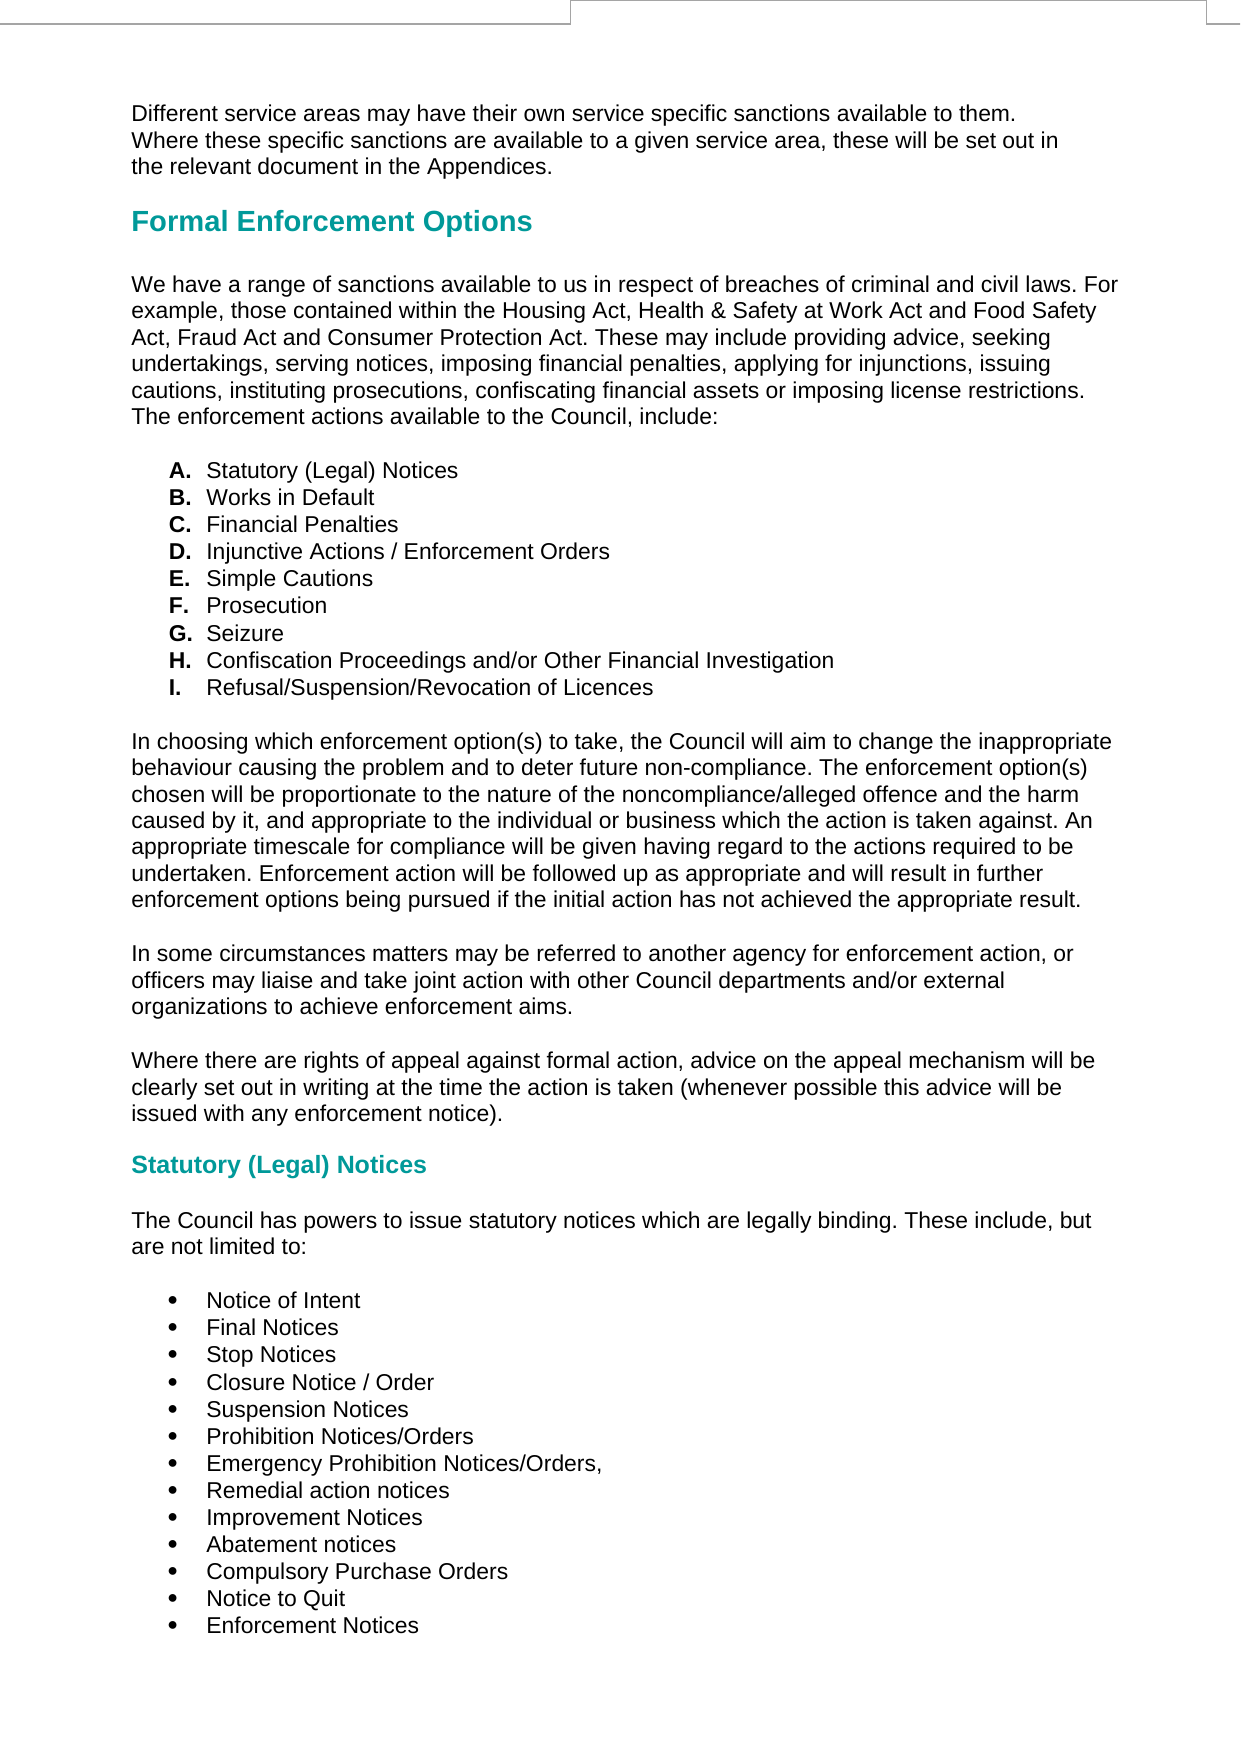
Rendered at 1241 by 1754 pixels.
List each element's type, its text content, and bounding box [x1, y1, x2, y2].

text In choosing which enforcement option(s) to take, the Council will aim to change the inappropriate behaviour causing the problem and to deter future non-compliance. The enforcement option(s) chosen will be proportionate to the nature of the non­compliance/alleged offence and the harm caused by it, and appropriate to the individual or business which the action is taken against. An appropriate timescale for compliance will be given having regard to the actions required to be undertaken. Enforcement action will be followed up as appropriate and will result in further enforcement options being pursued if the initial action has not achieved the appropriate result. [131, 728, 1122, 912]
list Prohibition Notices/Orders [169, 1423, 1122, 1449]
list Notice to Quit [169, 1585, 1122, 1611]
list Works in Default [169, 484, 1122, 511]
list Compulsory Purchase Orders [169, 1558, 1122, 1584]
list Abatement notices [169, 1531, 1122, 1557]
text In some circumstances matters may be referred to another agency for enforcement action, or officers may liaise and take joint action with other Council departments and/or external organizations to achieve enforcement aims. [131, 940, 1122, 1019]
list Confiscation Proceedings and/or Other Financial Investigation [169, 647, 1122, 673]
text The Council has powers to issue statutory notices which are legally binding. These include, but are not limited to: [131, 1207, 1122, 1259]
list Seizure [169, 619, 1122, 646]
list Emergency Prohibition Notices/Orders, [169, 1450, 1122, 1476]
list Prosecution [169, 592, 1122, 619]
list Injunctive Actions / Enforcement Orders [169, 538, 1122, 565]
list Refusal/Suspension/Revocation of Licences [169, 674, 1122, 700]
list Stop Notices [169, 1341, 1122, 1368]
list Final Notices [169, 1314, 1122, 1341]
list Enforcement Notices [169, 1612, 1122, 1638]
list Improvement Notices [169, 1504, 1122, 1530]
subtitle Statutory (Legal) Notices [131, 1150, 1122, 1179]
list Notice of Intent [169, 1287, 1122, 1313]
list Closure Notice / Order [169, 1368, 1122, 1395]
text Where there are rights of appeal against formal action, advice on the appeal mechanism will be clearly set out in writing at the time the action is taken (whenever possible this advice will be issued with any enforcement notice). [131, 1047, 1122, 1126]
list Statutory (Legal) Notices [169, 457, 1122, 483]
list Simple Cautions [169, 565, 1122, 592]
list Remedial action notices [169, 1477, 1122, 1503]
text We have a range of sanctions available to us in respect of breaches of criminal and civil laws. For example, those contained within the Housing Act, Health & Safety at Work Act and Food Safety Act, Fraud Act and Consumer Protection Act. These may include providing advice, seeking undertakings, serving notices, imposing financial penalties, applying for injunctions, issuing cautions, instituting prosecutions, confiscating financial assets or imposing license restrictions. The enforcement actions available to the Council, include: [131, 271, 1122, 429]
list Suspension Notices [169, 1396, 1122, 1422]
subtitle Formal Enforcement Options [131, 204, 1122, 238]
list Financial Penalties [169, 511, 1122, 538]
text Different service areas may have their own service specific sanctions available to them. Where these specific sanctions are available to a given service area, these will be set out in the relevant document in the Appendices. [131, 100, 1087, 179]
